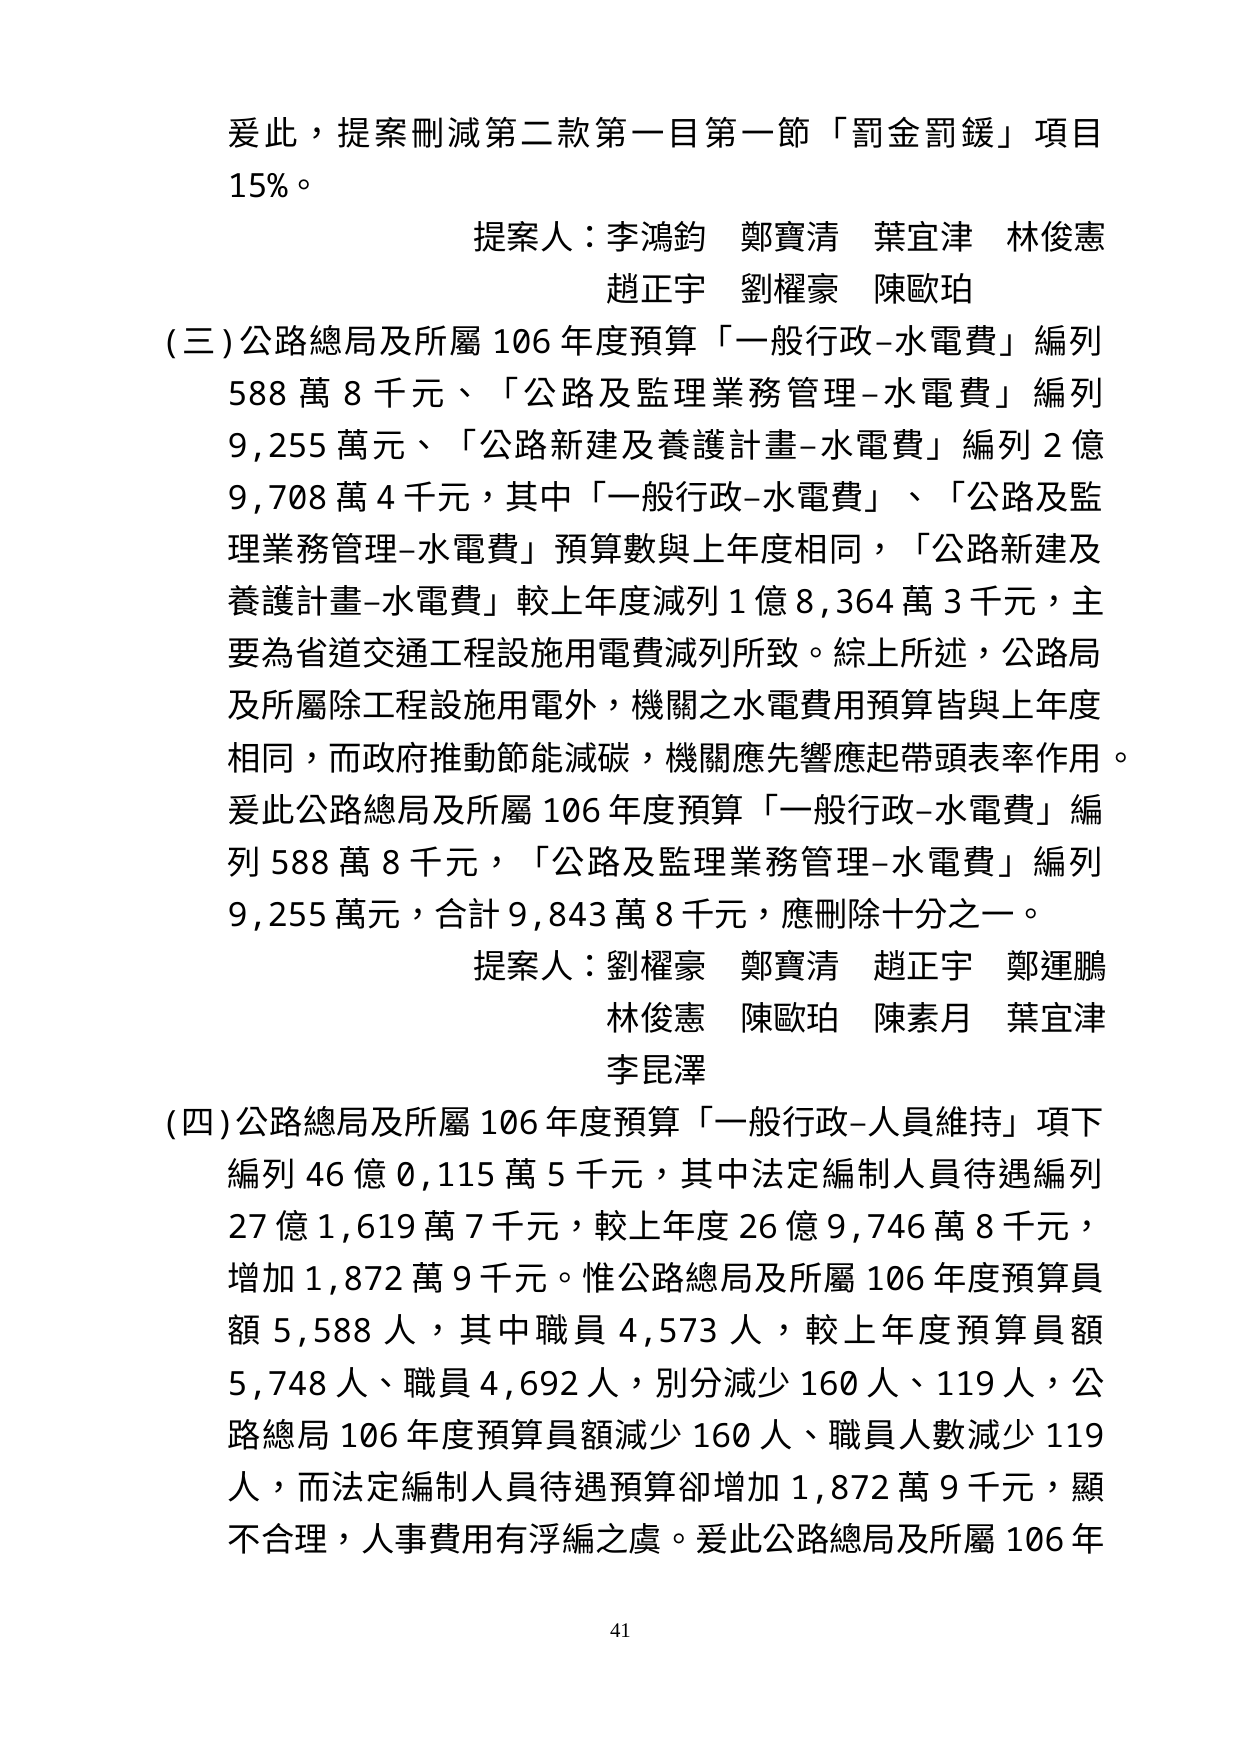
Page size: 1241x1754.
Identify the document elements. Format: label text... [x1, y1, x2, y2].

text (二)106年度公路總局及所屬單位預算，歲入項目「罰金罰鍰」編列3,170,485千元，較上年度增加536,395千元，成長16.9%。主要是調高違反道路交通管理處罰條例第12條至68條規定之交通違規罰鍰收入。政府此舉，恐造成民眾認為政府財源不足才刻意透過加強查緝交通違規事件，並顯示交通部道路安全交通宣導成效不彰導致違規事件大幅提升。爰此，提案刪減第二款第一目第一節「罰金罰鍰」項目15%。 [161, 103, 1104, 207]
text 提案人：劉櫂豪 鄭寶清 趙正宇 鄭運鵬 林俊憲 陳歐珀 陳素月 葉宜津 李昆澤 [473, 937, 1117, 1093]
text 提案人：李鴻鈞 鄭寶清 葉宜津 林俊憲 趙正宇 劉櫂豪 陳歐珀 [473, 207, 1117, 312]
text (四)公路總局及所屬106年度預算「一般行政–人員維持」項下編列46億0,115萬5千元，其中法定編制人員待遇編列27億1,619萬7千元，較上年度26億9,746萬8千元，增加1,872萬9千元。惟公路總局及所屬106年度預算員額5,588人，其中職員4,573人，較上年度預算員額5,748人、職員4,692人，別分減少160人、119人，公路總局106年度預算員額減少160人、職員人數減少119人，而法定編制人員待遇預算卻增加1,872萬9千元，顯不合理，人事費用有浮編之虞。爰此公路總局及所屬106年 [161, 1093, 1104, 1562]
text (三)公路總局及所屬106年度預算「一般行政–水電費」編列588萬8千元、「公路及監理業務管理–水電費」編列9,255萬元、「公路新建及養護計畫–水電費」編列2億9,708萬4千元，其中「一般行政–水電費」、「公路及監理業務管理–水電費」預算數與上年度相同，「公路新建及養護計畫–水電費」較上年度減列1億8,364萬3千元，主要為省道交通工程設施用電費減列所致。綜上所述，公路局及所屬除工程設施用電外，機關之水電費用預算皆與上年度相同，而政府推動節能減碳，機關應先響應起帶頭表率作用。爰此公路總局及所屬106年度預算「一般行政–水電費」編列588萬8千元，「公路及監理業務管理–水電費」編列9,255萬元，合計9,843萬8千元，應刪除十分之一。 [161, 312, 1104, 937]
